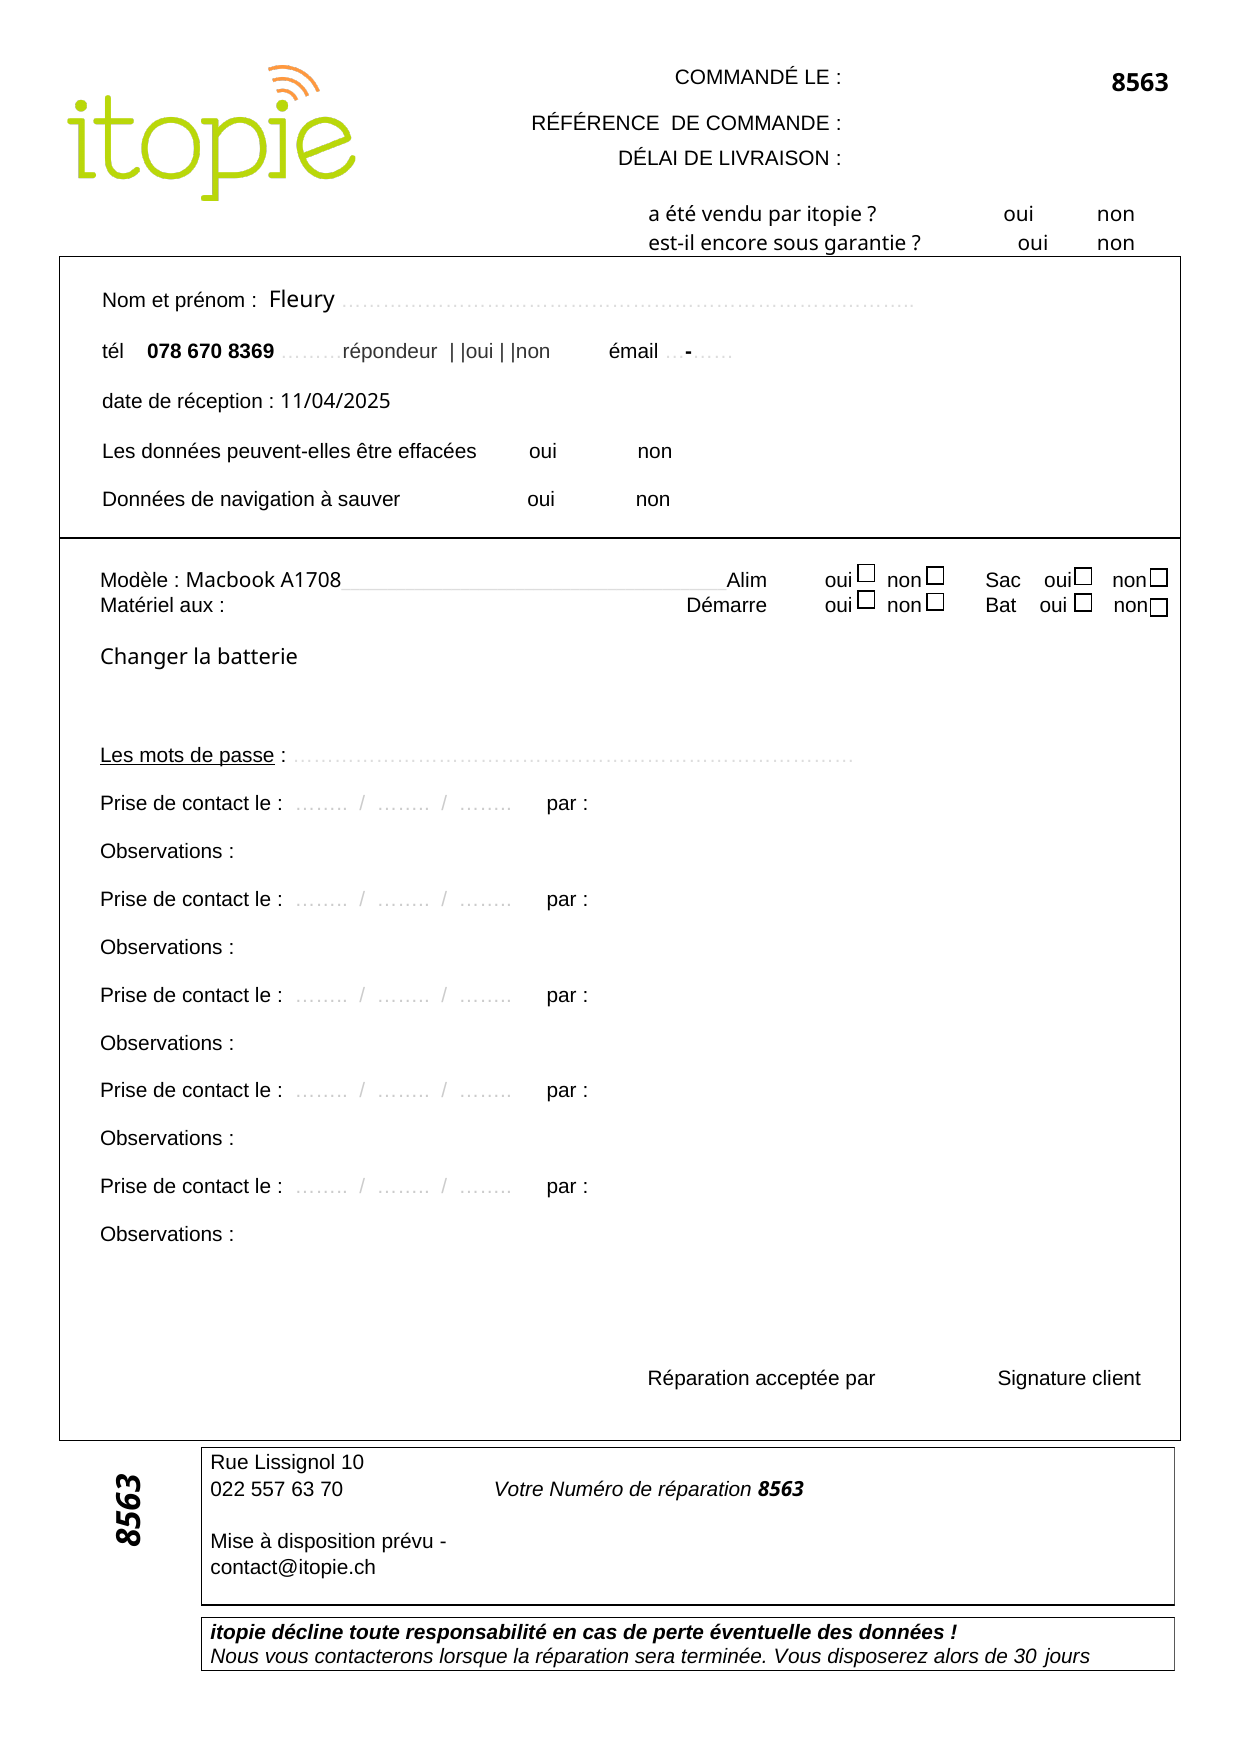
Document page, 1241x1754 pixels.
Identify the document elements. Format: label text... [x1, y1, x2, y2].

text Changer la batterie [60, 638, 1180, 671]
text Observations : [60, 931, 1180, 958]
text Prise de contact le : …….. / …….. / …….. par : [60, 979, 1180, 1006]
text Prise de contact le : …….. / …….. / …….. par : [60, 1171, 1180, 1198]
text Observations : [60, 1027, 1180, 1054]
table_cell [847, 140, 1180, 175]
text Observations : [60, 1123, 1180, 1150]
text Observations : [60, 1219, 1180, 1246]
text Observations : [60, 836, 1180, 863]
picture [67, 65, 356, 201]
text Les mots de passe : ……………………………………………………………………… [60, 740, 1180, 767]
text Modèle : Macbook A1708 Alim oui non Sac oui non [879, 562, 925, 590]
table_cell itopie décline toute responsabilité en cas de perte éventuelle des données ! Nous vous contacterons lorsque la réparation sera terminée. Vous disposerez alors de 30 jours [195, 1611, 1180, 1677]
table_header 8563 [847, 59, 1180, 104]
table_cell [847, 105, 1180, 140]
text Données de navigation à sauver oui non [60, 484, 1180, 511]
text a été vendu par itopie ? oui non [59, 199, 1181, 228]
table_header 8563 [59, 1441, 195, 1677]
text Nom et prénom : Fleury ……………………………………………………………………….. [60, 280, 1180, 314]
text tél 078 670 8369 ………répondeur | |oui | |non émail …-…… [60, 335, 1180, 362]
table_cell RÉFÉRENCE DE COMMANDE : [490, 105, 847, 140]
text Prise de contact le : …….. / …….. / …….. par : [60, 1075, 1180, 1102]
table_cell DÉLAI DE LIVRAISON : [490, 140, 847, 175]
text Les données peuvent-elles être effacées oui non [60, 436, 1180, 463]
text Prise de contact le : …….. / …….. / …….. par : [60, 883, 1180, 911]
text Modèle : Macbook A1708 Alim oui non Sac oui non [948, 562, 1180, 590]
table_header COMMANDÉ LE : [490, 59, 847, 104]
text est-il encore sous garantie ? oui non [59, 228, 1181, 256]
text Matériel aux : Démarre oui non Bat oui non [60, 590, 1180, 617]
table_header Rue Lissignol 10 022 557 63 70 Votre Numéro de réparation 8563 Mise à disposition prévu - contact@itopie.ch [195, 1441, 1180, 1611]
text date de réception : 11/04/2025 [60, 383, 1180, 415]
text Prise de contact le : …….. / …….. / …….. par : [60, 788, 1180, 815]
text Réparation acceptée par Signature client [60, 1363, 1180, 1390]
text Modèle : Macbook A1708 Alim oui non Sac oui non [60, 562, 856, 590]
